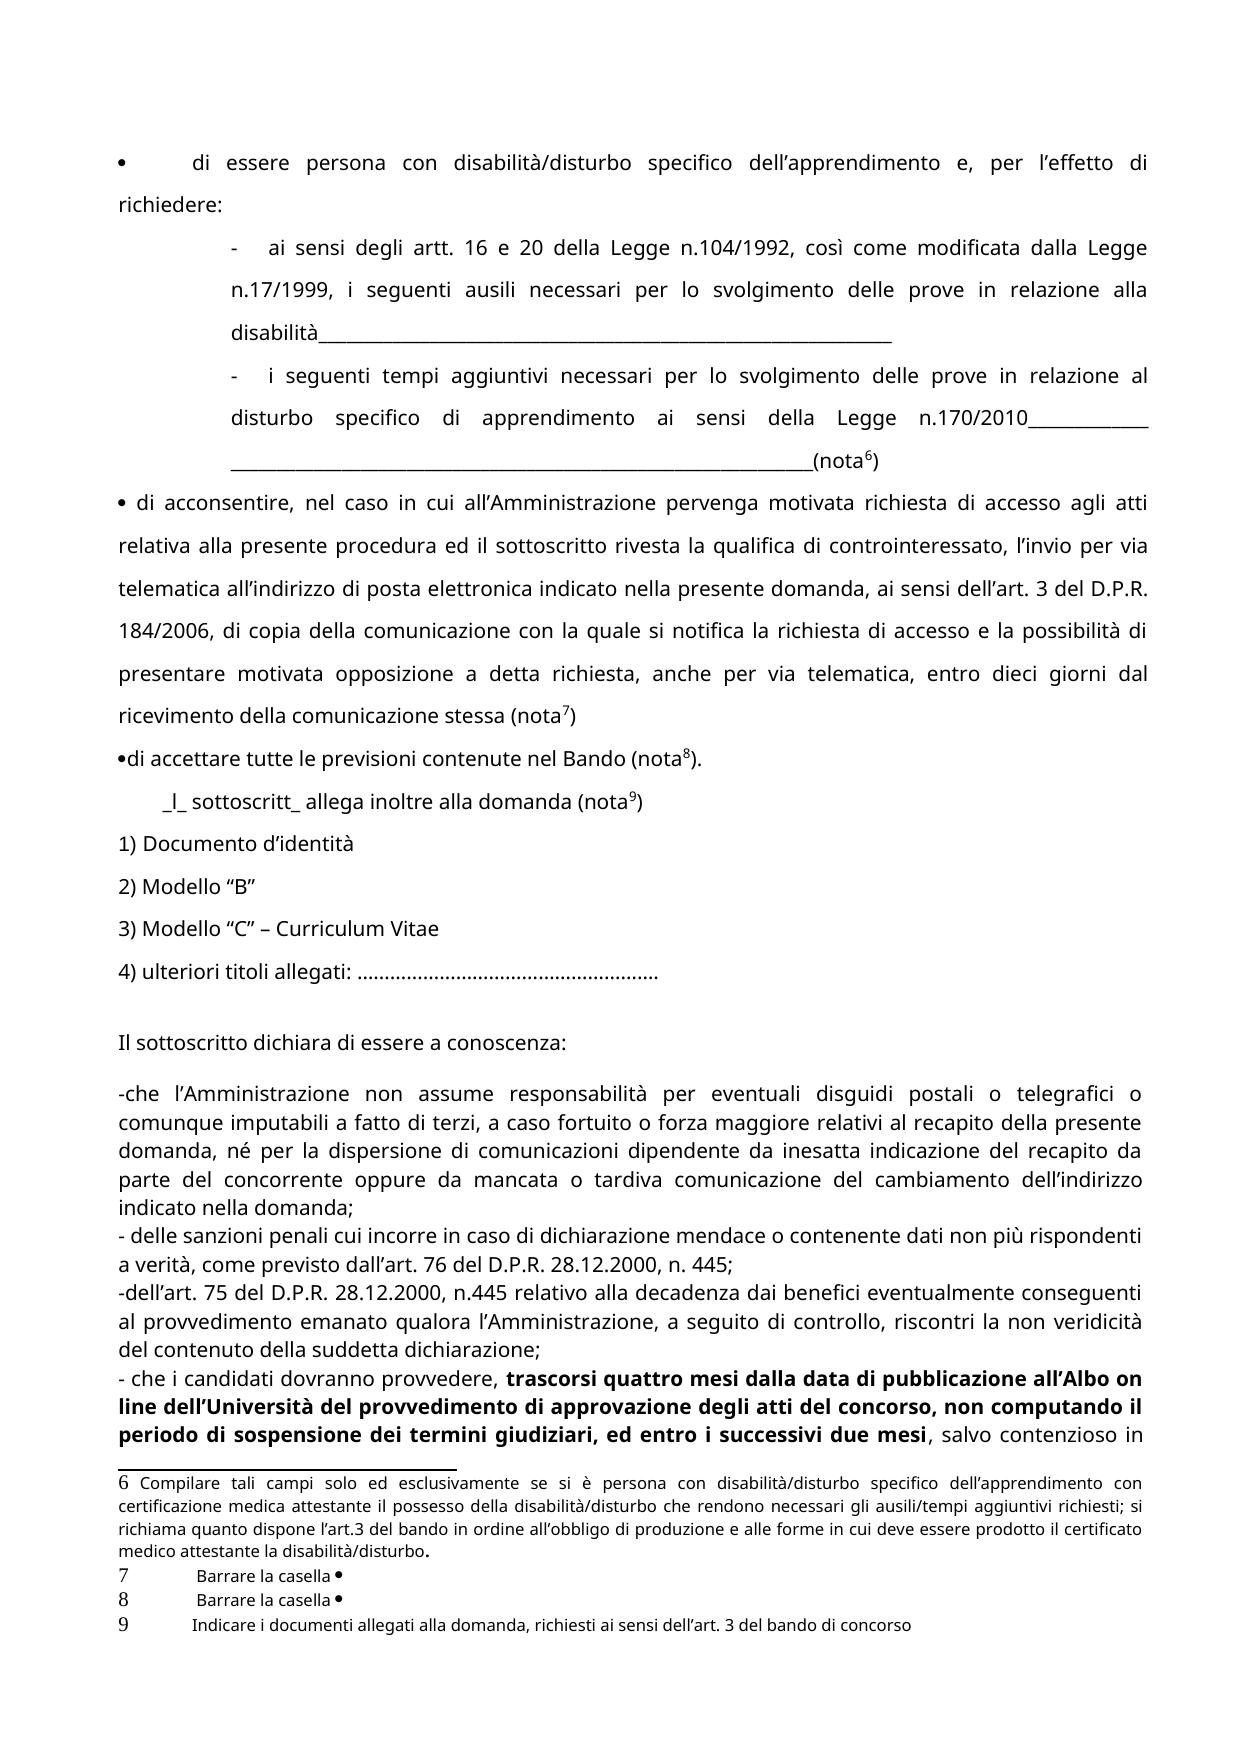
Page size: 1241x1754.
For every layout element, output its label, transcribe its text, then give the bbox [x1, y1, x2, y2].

text  di acconsentire, nel caso in cui all’Amministrazione pervenga motivata richiesta di accesso agli atti relativa alla presente procedura ed il sottoscritto rivesta la qualifica di controinteressato, l’invio per via telematica all’indirizzo di posta elettronica indicato nella presente domanda, ai sensi dell’art. 3 del D.P.R. 184/2006, di copia della comunicazione con la quale si notifica la richiesta di accesso e la possibilità di presentare motivata opposizione a detta richiesta, anche per via telematica, entro dieci giorni dal ricevimento della comunicazione stessa (nota) [118, 488, 1149, 730]
text - delle sanzioni penali cui incorre in caso di dichiarazione mendace o contenente dati non più rispondenti a verità, come previsto dall’art. 76 del D.P.R. 28.12.2000, n. 445; [118, 1222, 1144, 1278]
text 3) Modello “C” – Curriculum Vitae [118, 914, 1144, 943]
text Indicare i documenti allegati alla domanda, richiesti ai sensi dell’art. 3 del bando di concorso [118, 1611, 1144, 1636]
text 4) ulteriori titoli allegati: ………………………………………………. [118, 957, 1144, 986]
text -che l’Amministrazione non assume responsabilità per eventuali disguidi postali o telegrafici o comunque imputabili a fatto di terzi, a caso fortuito o forza maggiore relativi al recapito della presente domanda, né per la dispersione di comunicazioni dipendente da inesatta indicazione del recapito da parte del concorrente oppure da mancata o tardiva comunicazione del cambiamento dell’indirizzo indicato nella domanda; [118, 1079, 1144, 1222]
text Il sottoscritto dichiara di essere a conoscenza: [118, 1028, 1144, 1057]
text 2) Modello “B” [118, 872, 1144, 900]
text Barrare la casella  [118, 1563, 1144, 1587]
list Compilare tali campi solo ed esclusivamente se si è persona con disabilità/disturbo specifico dell’apprendimento con certificazione medica attestante il possesso della disabilità/disturbo che rendono necessari gli ausili/tempi aggiuntivi richiesti; si richiama quanto dispone l’art.3 del bando in ordine all’obbligo di produzione e alle forme in cui deve essere prodotto il certificato medico attestante la disabilità/disturbo. [118, 1470, 1144, 1563]
list di essere persona con disabilità/disturbo specifico dell’apprendimento e, per l’effetto di richiedere: [118, 148, 1149, 219]
text 1) Documento d’identità [118, 829, 1144, 858]
text _l_ sottoscritt_ allega inoltre alla domanda (nota) [118, 787, 1144, 815]
list ai sensi degli artt. 16 e 20 della Legge n.104/1992, così come modificata dalla Legge n.17/1999, i seguenti ausili necessari per lo svolgimento delle prove in relazione alla disabilità______________________________________________________________ [231, 233, 1149, 347]
text -dell’art. 75 del D.P.R. 28.12.2000, n.445 relativo alla decadenza dai benefici eventualmente conseguenti al provvedimento emanato qualora l’Amministrazione, a seguito di controllo, riscontri la non veridicità del contenuto della suddetta dichiarazione; [118, 1278, 1144, 1364]
text Barrare la casella  [118, 1587, 1144, 1611]
text - che i candidati dovranno provvedere, trascorsi quattro mesi dalla data di pubblicazione all’Albo on line dell’Università del provvedimento di approvazione degli atti del concorso, non computando il periodo di sospensione dei termini giudiziari, ed entro i successivi due mesi, salvo contenzioso in [118, 1364, 1144, 1449]
text di accettare tutte le previsioni contenute nel Bando (nota). [118, 744, 1149, 773]
list i seguenti tempi aggiuntivi necessari per lo svolgimento delle prove in relazione al disturbo specifico di apprendimento ai sensi della Legge n.170/2010_____________ _______________________________________________________________(nota) [231, 361, 1149, 474]
